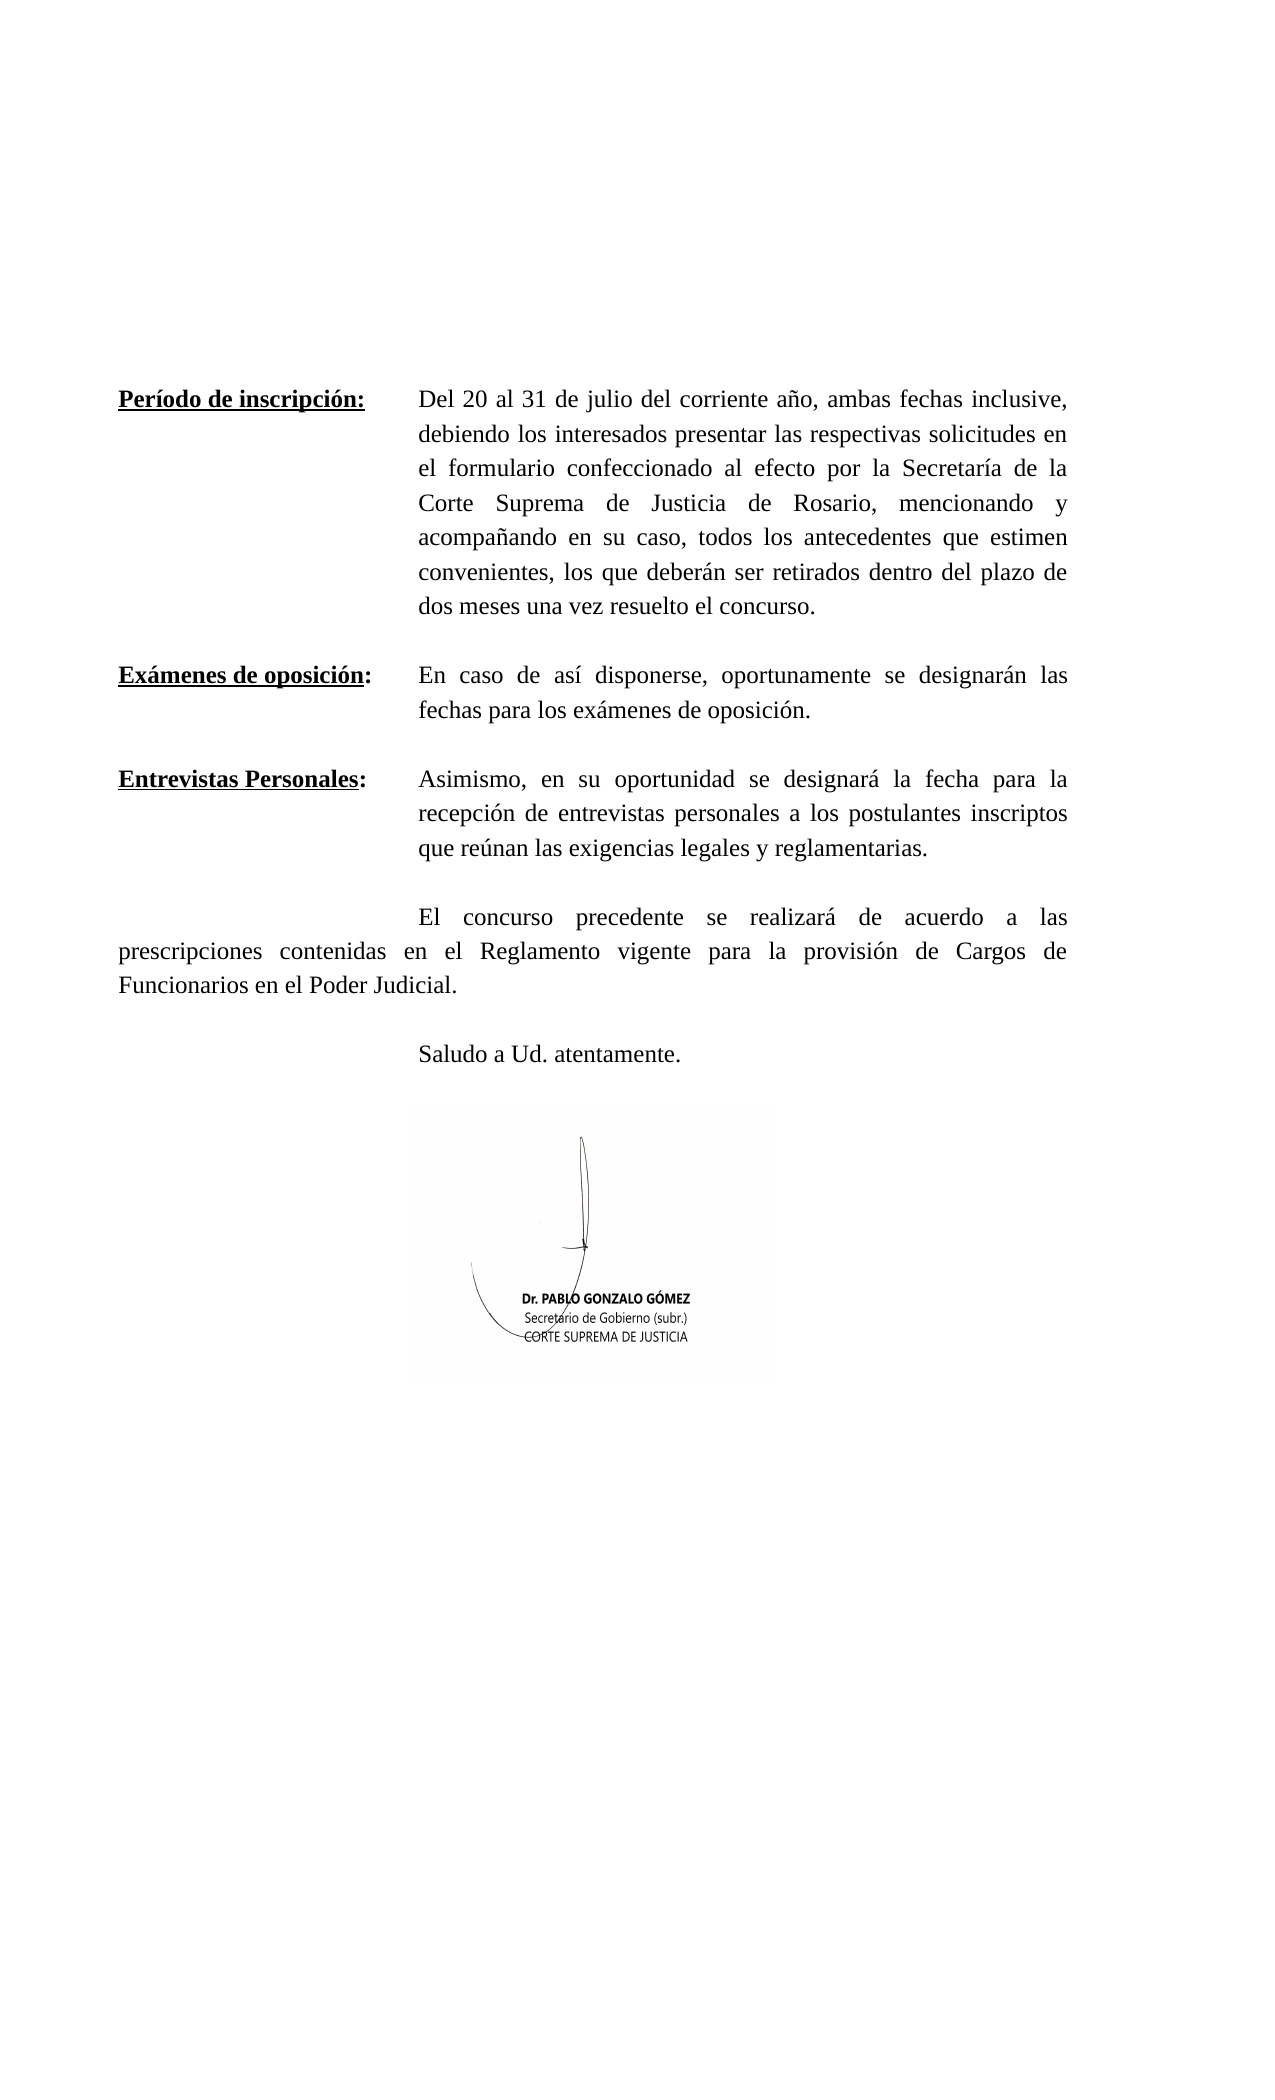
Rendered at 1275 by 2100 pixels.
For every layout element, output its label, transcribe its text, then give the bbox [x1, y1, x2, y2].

text Entrevistas Personales: Asimismo, en su oportunidad se designará la fecha para la recepción de entrevistas personales a los postulantes inscriptos que reúnan las exigencias legales y reglamentarias. [118, 764, 1068, 861]
text Período de inscripción: Del 20 al 31 de julio del corriente año, ambas fechas inclusive, debiendo los interesados presentar las respectivas solicitudes en el formulario confeccionado al efecto por la Secretaría de la Corte Suprema de Justicia de Rosario, mencionando y acompañando en su caso, todos los antecedentes que estimen convenientes, los que deberán ser retirados dentro del plazo de dos meses una vez resuelto el concurso. [118, 384, 1068, 620]
text Exámenes de oposición: En caso de así disponerse, oportunamente se designarán las fechas para los exámenes de oposición. [118, 660, 1068, 723]
text El concurso precedente se realizará de acuerdo a las prescripciones contenidas en el Reglamento vigente para la provisión de Cargos de Funcionarios en el Poder Judicial. [118, 902, 1068, 999]
text Saludo a Ud. atentamente. [418, 1039, 1068, 1068]
